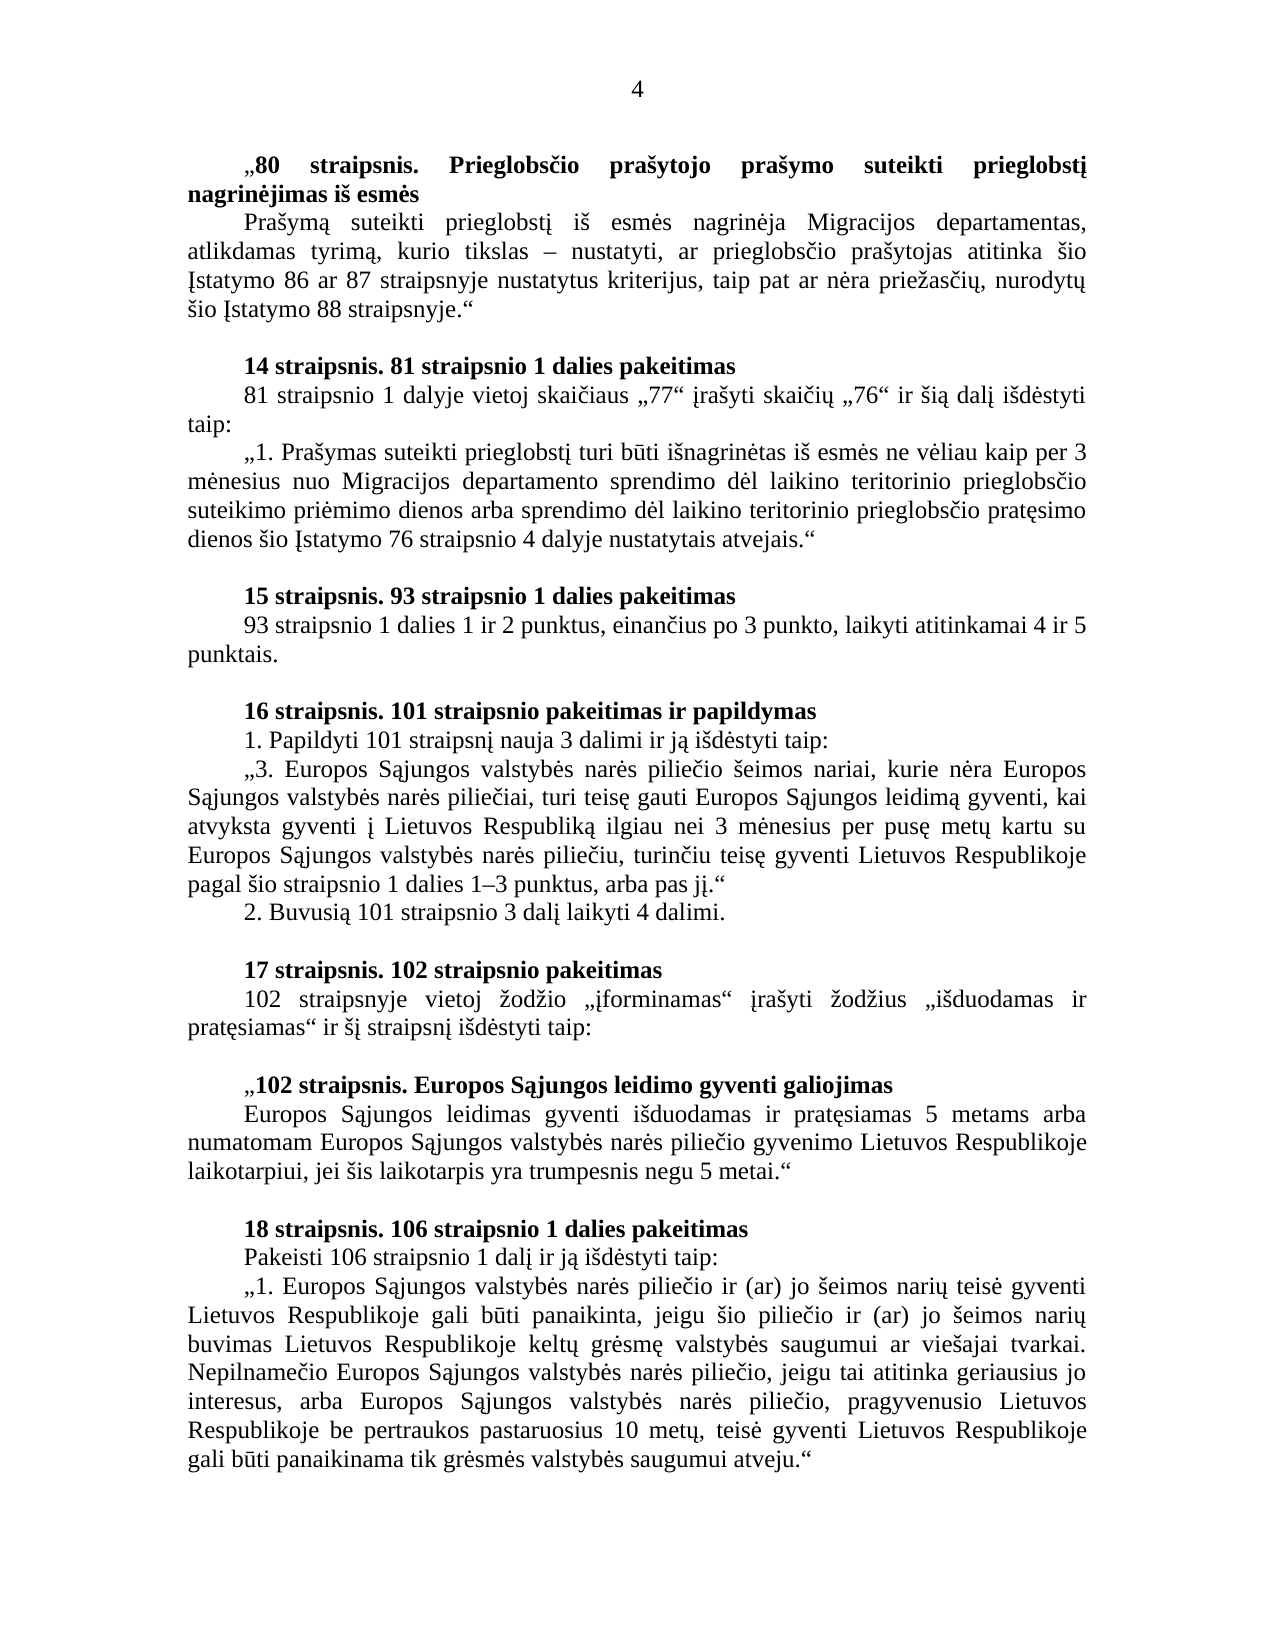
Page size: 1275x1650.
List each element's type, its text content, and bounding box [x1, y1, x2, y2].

text Europos Sąjungos leidimas gyventi išduodamas ir pratęsiamas 5 metams arba numatomam Europos Sąjungos valstybės narės piliečio gyvenimo Lietuvos Respublikoje laikotarpiui, jei šis laikotarpis yra trumpesnis negu 5 metai.“ [187, 1099, 1087, 1185]
text Prašymą suteikti prieglobstį iš esmės nagrinėja Migracijos departamentas, atlikdamas tyrimą, kurio tikslas – nustatyti, ar prieglobsčio prašytojas atitinka šio Įstatymo 86 ar 87 straipsnyje nustatytus kriterijus, taip pat ar nėra priežasčių, nurodytų šio Įstatymo 88 straipsnyje.“ [187, 207, 1087, 322]
text 102 straipsnyje vietoj žodžio „įforminamas“ įrašyti žodžius „išduodamas ir pratęsiamas“ ir šį straipsnį išdėstyti taip: [187, 984, 1087, 1041]
text Pakeisti 106 straipsnio 1 dalį ir ją išdėstyti taip: [187, 1242, 1087, 1271]
text 16 straipsnis. 101 straipsnio pakeitimas ir papildymas [187, 696, 1087, 725]
text „102 straipsnis. Europos Sąjungos leidimo gyventi galiojimas [187, 1070, 1087, 1099]
text 17 straipsnis. 102 straipsnio pakeitimas [187, 955, 1087, 984]
text 1. Papildyti 101 straipsnį nauja 3 dalimi ir ją išdėstyti taip: [187, 725, 1087, 754]
text „80 straipsnis. Prieglobsčio prašytojo prašymo suteikti prieglobstį nagrinėjimas iš esmės [187, 150, 1087, 207]
text 15 straipsnis. 93 straipsnio 1 dalies pakeitimas [187, 581, 1087, 610]
text „3. Europos Sąjungos valstybės narės piliečio šeimos nariai, kurie nėra Europos Sąjungos valstybės narės piliečiai, turi teisę gauti Europos Sąjungos leidimą gyventi, kai atvyksta gyventi į Lietuvos Respubliką ilgiau nei 3 mėnesius per pusę metų kartu su Europos Sąjungos valstybės narės piliečiu, turinčiu teisę gyventi Lietuvos Respublikoje pagal šio straipsnio 1 dalies 1–3 punktus, arba pas jį.“ [187, 754, 1087, 897]
text 81 straipsnio 1 dalyje vietoj skaičiaus „77“ įrašyti skaičių „76“ ir šią dalį išdėstyti taip: [187, 380, 1087, 437]
text 93 straipsnio 1 dalies 1 ir 2 punktus, einančius po 3 punkto, laikyti atitinkamai 4 ir 5 punktais. [187, 610, 1087, 667]
text 2. Buvusią 101 straipsnio 3 dalį laikyti 4 dalimi. [187, 897, 1087, 926]
text 14 straipsnis. 81 straipsnio 1 dalies pakeitimas [187, 351, 1087, 380]
text „1. Prašymas suteikti prieglobstį turi būti išnagrinėtas iš esmės ne vėliau kaip per 3 mėnesius nuo Migracijos departamento sprendimo dėl laikino teritorinio prieglobsčio suteikimo priėmimo dienos arba sprendimo dėl laikino teritorinio prieglobsčio pratęsimo dienos šio Įstatymo 76 straipsnio 4 dalyje nustatytais atvejais.“ [187, 437, 1087, 552]
text 18 straipsnis. 106 straipsnio 1 dalies pakeitimas [187, 1214, 1087, 1242]
text „1. Europos Sąjungos valstybės narės piliečio ir (ar) jo šeimos narių teisė gyventi Lietuvos Respublikoje gali būti panaikinta, jeigu šio piliečio ir (ar) jo šeimos narių buvimas Lietuvos Respublikoje keltų grėsmę valstybės saugumui ar viešajai tvarkai. Nepilnamečio Europos Sąjungos valstybės narės piliečio, jeigu tai atitinka geriausius jo interesus, arba Europos Sąjungos valstybės narės piliečio, pragyvenusio Lietuvos Respublikoje be pertraukos pastaruosius 10 metų, teisė gyventi Lietuvos Respublikoje gali būti panaikinama tik grėsmės valstybės saugumui atveju.“ [187, 1271, 1087, 1472]
